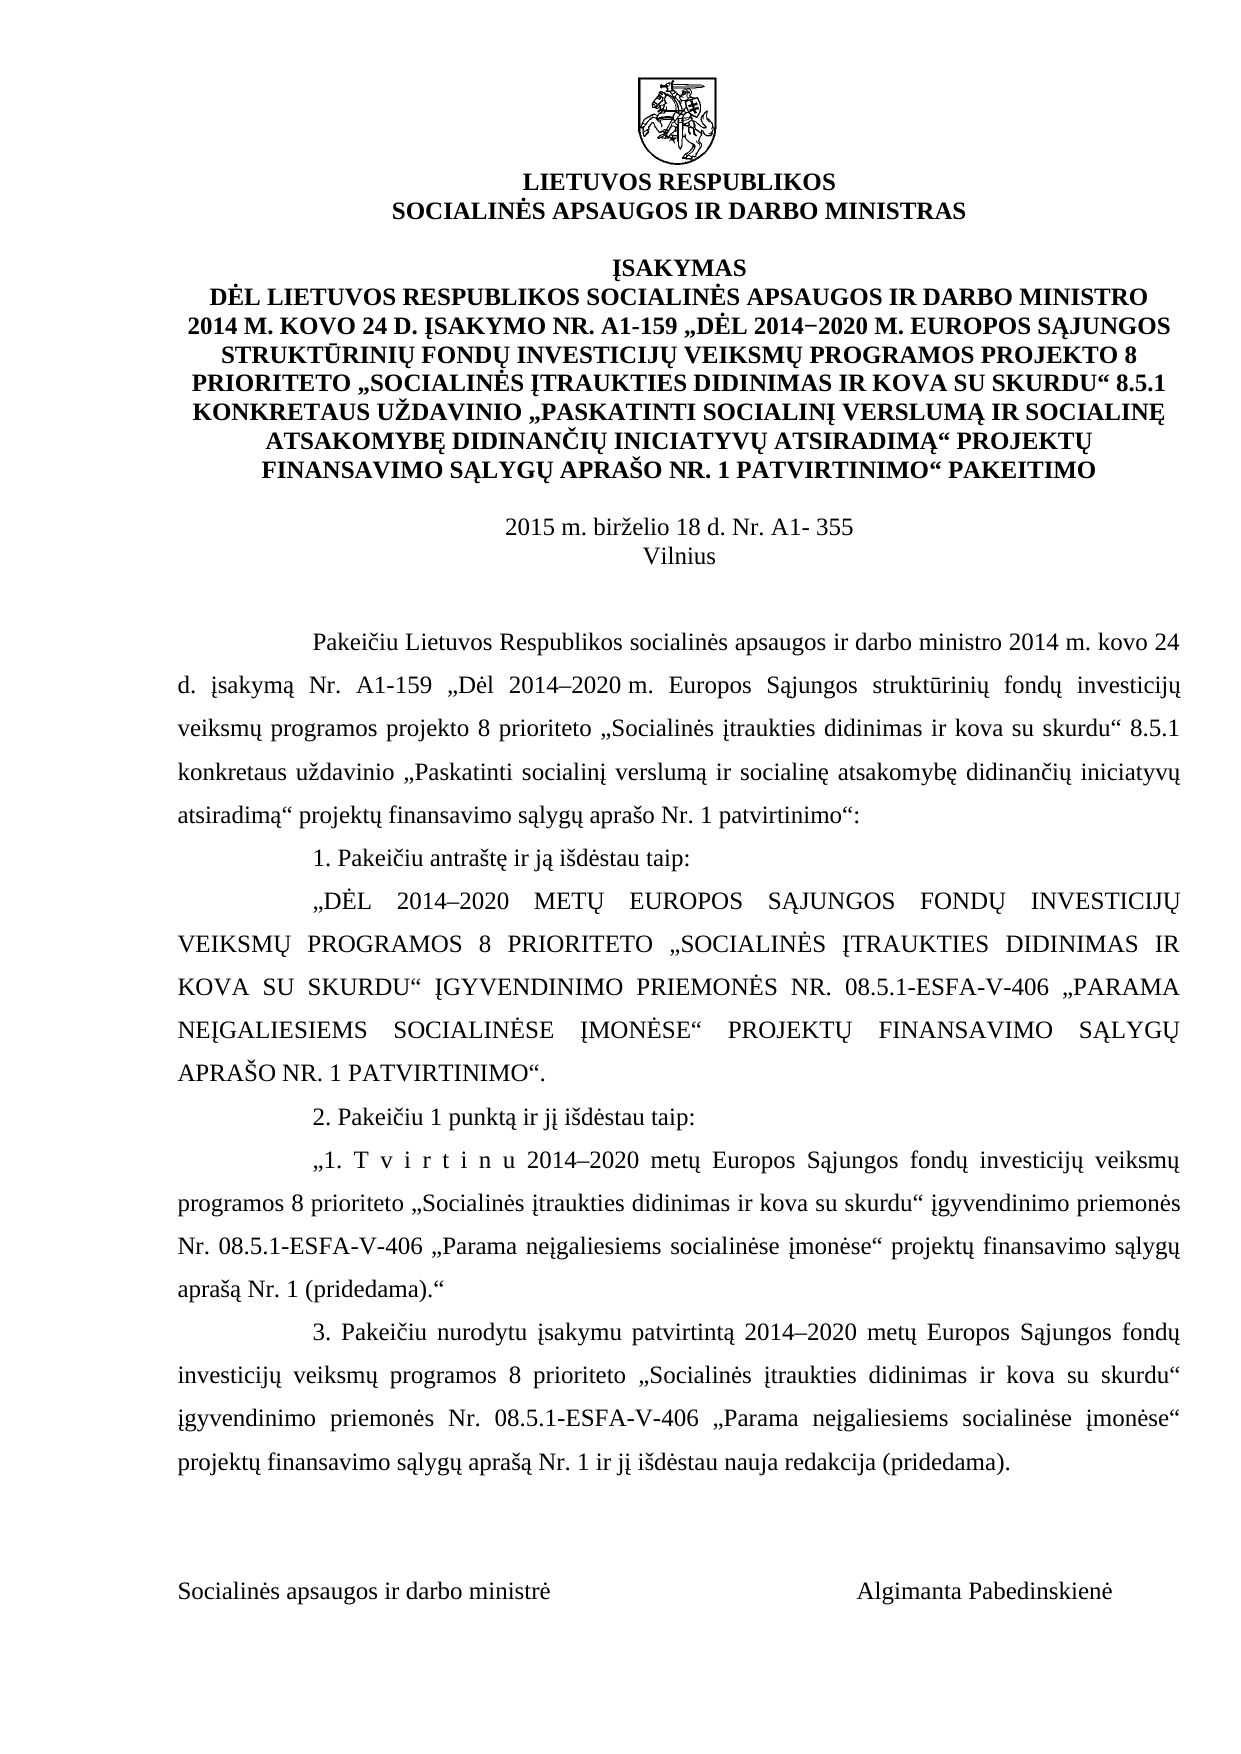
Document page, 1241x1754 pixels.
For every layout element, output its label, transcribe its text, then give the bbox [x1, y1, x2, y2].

text Pakeičiu Lietuvos Respublikos socialinės apsaugos ir darbo ministro 2014 m. kovo 24 d. įsakymą Nr. A1-159 „Dėl 2014–2020 m. Europos Sąjungos struktūrinių fondų investicijų veiksmų programos projekto 8 prioriteto „Socialinės įtraukties didinimas ir kova su skurdu“ 8.5.1 konkretaus uždavinio „Paskatinti socialinį verslumą ir socialinę atsakomybę didinančių iniciatyvų atsiradimą“ projektų finansavimo sąlygų aprašo Nr. 1 patvirtinimo“: [177, 627, 1181, 828]
text LIETUVOS RESPUBLIKOS [177, 167, 1181, 196]
text 3. Pakeičiu nurodytu įsakymu patvirtintą 2014–2020 metų Europos Sąjungos fondų investicijų veiksmų programos 8 prioriteto „Socialinės įtraukties didinimas ir kova su skurdu“ įgyvendinimo priemonės Nr. 08.5.1-ESFA-V-406 „Parama neįgaliesiems socialinėse įmonėse“ projektų finansavimo sąlygų aprašą Nr. 1 ir jį išdėstau nauja redakcija (pridedama). [177, 1317, 1181, 1475]
text 2. Pakeičiu 1 punktą ir jį išdėstau taip: [177, 1102, 1181, 1130]
text 1. Pakeičiu antraštę ir ją išdėstau taip: [177, 843, 1181, 872]
text „1. T v i r t i n u 2014–2020 metų Europos Sąjungos fondų investicijų veiksmų programos 8 prioriteto „Socialinės įtraukties didinimas ir kova su skurdu“ įgyvendinimo priemonės Nr. 08.5.1-ESFA-V-406 „Parama neįgaliesiems socialinėse įmonėse“ projektų finansavimo sąlygų aprašą Nr. 1 (pridedama).“ [177, 1145, 1181, 1303]
text Socialinės apsaugos ir darbo ministrė Algimanta Pabedinskienė [177, 1576, 1181, 1605]
text 2015 m. birželio 18 d. Nr. A1- 355 [177, 512, 1181, 541]
text ĮSAKYMAS [177, 253, 1181, 282]
text DĖL LIETUVOS RESPUBLIKOS SOCIALINĖS APSAUGOS IR DARBO MINISTRO 2014 M. KOVO 24 D. ĮSAKYMO NR. A1-159 „DĖL 2014−2020 M. EUROPOS SĄJUNGOS STRUKTŪRINIŲ FONDŲ INVESTICIJŲ VEIKSMŲ PROGRAMOS PROJEKTO 8 PRIORITETO „SOCIALINĖS ĮTRAUKTIES DIDINIMAS IR KOVA SU SKURDU“ 8.5.1 KONKRETAUS UŽDAVINIO „PASKATINTI SOCIALINĮ VERSLUMĄ IR SOCIALINĘ ATSAKOMYBĘ DIDINANČIŲ INICIATYVŲ ATSIRADIMĄ“ PROJEKTŲ FINANSAVIMO SĄLYGŲ APRAŠO NR. 1 PATVIRTINIMO“ PAKEITIMO [177, 282, 1181, 483]
text „DĖL 2014–2020 METŲ EUROPOS SĄJUNGOS FONDŲ INVESTICIJŲ VEIKSMŲ PROGRAMOS 8 PRIORITETO „SOCIALINĖS ĮTRAUKTIES DIDINIMAS IR KOVA SU SKURDU“ ĮGYVENDINIMO PRIEMONĖS NR. 08.5.1-ESFA-V-406 „PARAMA NEĮGALIESIEMS SOCIALINĖSE ĮMONĖSE“ PROJEKTŲ FINANSAVIMO SĄLYGŲ APRAŠO NR. 1 PATVIRTINIMO“. [177, 886, 1181, 1087]
text SOCIALINĖS APSAUGOS IR DARBO MINISTRAS [177, 196, 1181, 225]
text Vilnius [177, 541, 1181, 570]
